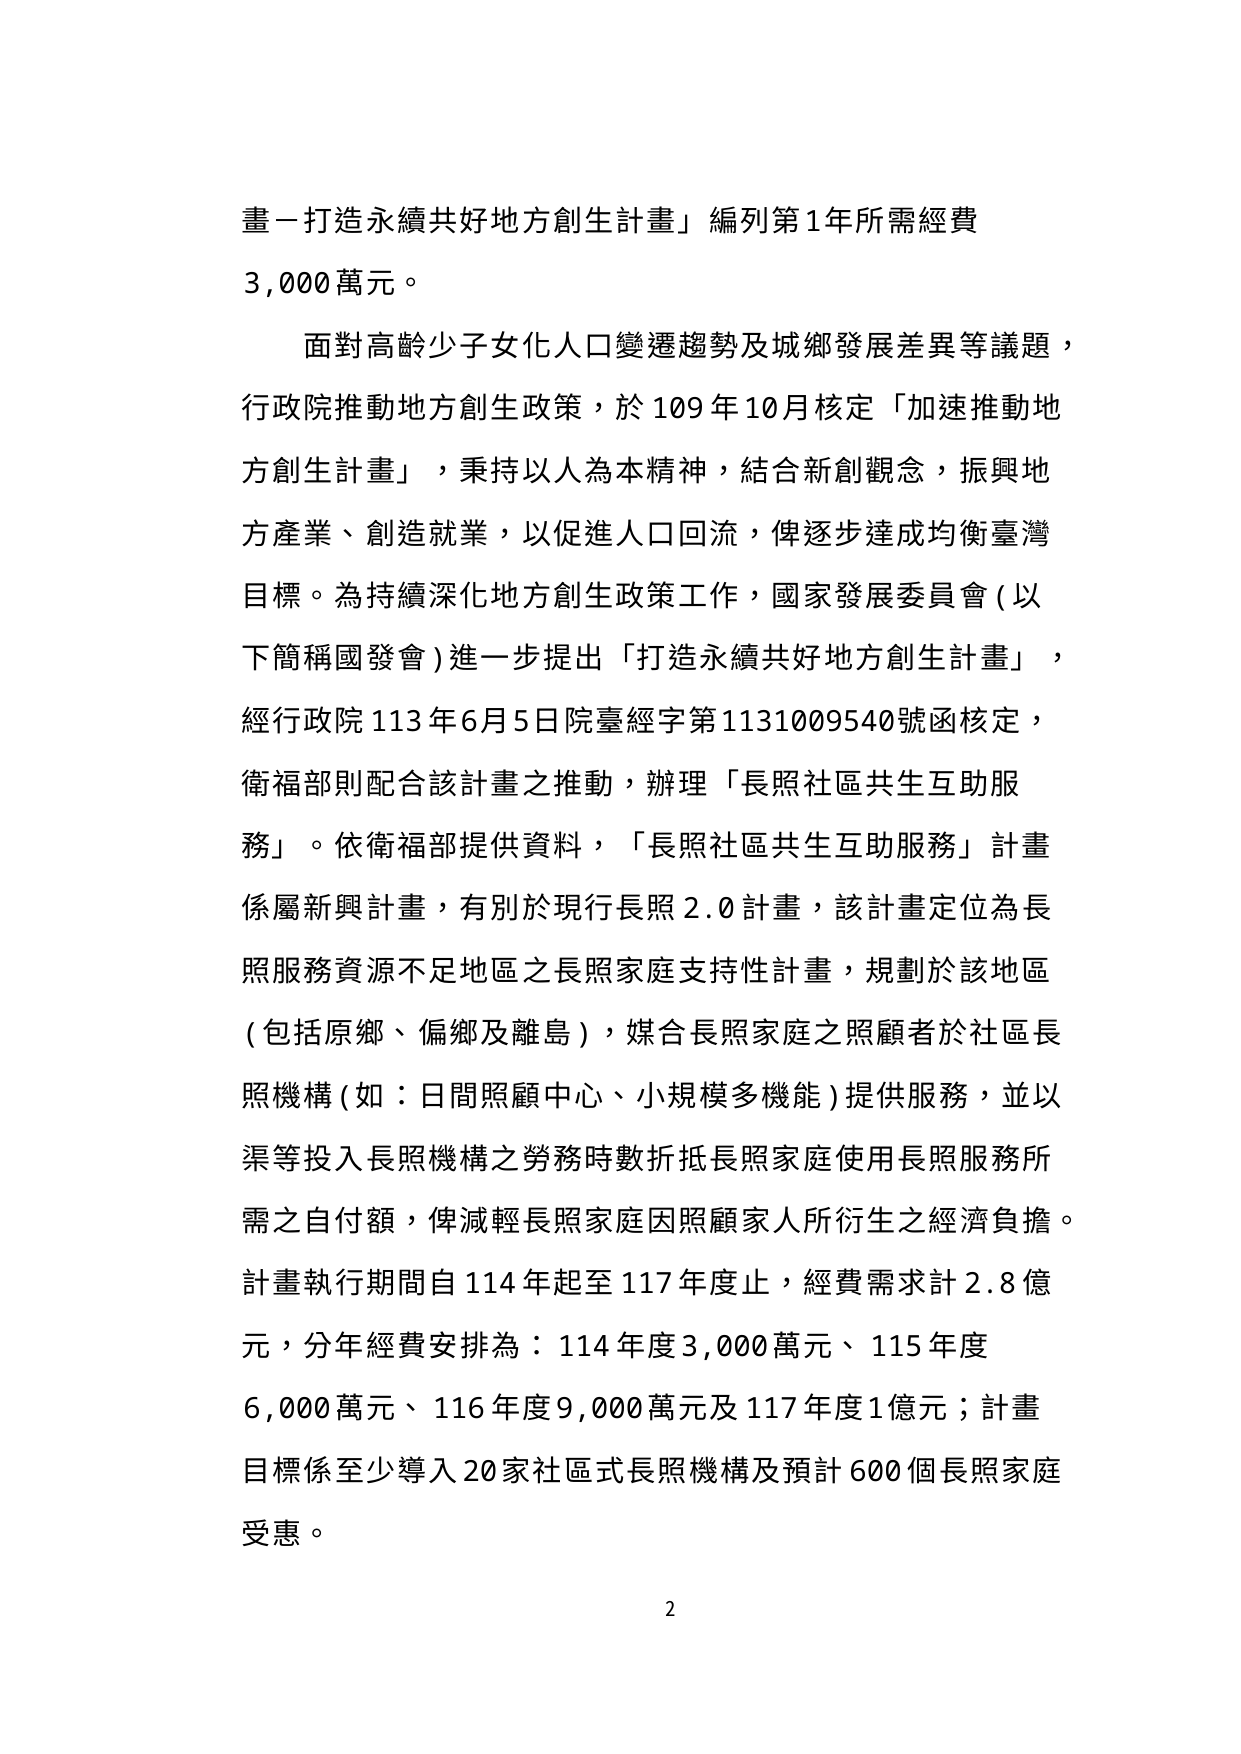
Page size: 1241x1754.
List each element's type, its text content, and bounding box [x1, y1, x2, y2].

text 面對高齡少子女化人口變遷趨勢及城鄉發展差異等議題，行政院推動地方創生政策，於109年10月核定「加速推動地方創生計畫」，秉持以人為本精神，結合新創觀念，振興地方產業、創造就業，以促進人口回流，俾逐步達成均衡臺灣目標。為持續深化地方創生政策工作，國家發展委員會(以下簡稱國發會)進一步提出「打造永續共好地方創生計畫」，經行政院113年6月5日院臺經字第1131009540號函核定，衛福部則配合該計畫之推動，辦理「長照社區共生互助服務」。依衛福部提供資料，「長照社區共生互助服務」計畫係屬新興計畫，有別於現行長照2.0計畫，該計畫定位為長照服務資源不足地區之長照家庭支持性計畫，規劃於該地區(包括原鄉、偏鄉及離島)，媒合長照家庭之照顧者於社區長照機構(如：日間照顧中心、小規模多機能)提供服務，並以渠等投入長照機構之勞務時數折抵長照家庭使用長照服務所需之自付額，俾減輕長照家庭因照顧家人所衍生之經濟負擔。計畫執行期間自114年起至117年度止，經費需求計2.8億元，分年經費安排為：114年度3,000萬元、115年度6,000萬元、116年度9,000萬元及117年度1億元；計畫目標係至少導入20家社區式長照機構及預計600個長照家庭受惠。 [236, 302, 1063, 1552]
text 畫－打造永續共好地方創生計畫」編列第1年所需經費3,000萬元。 [236, 177, 1063, 302]
